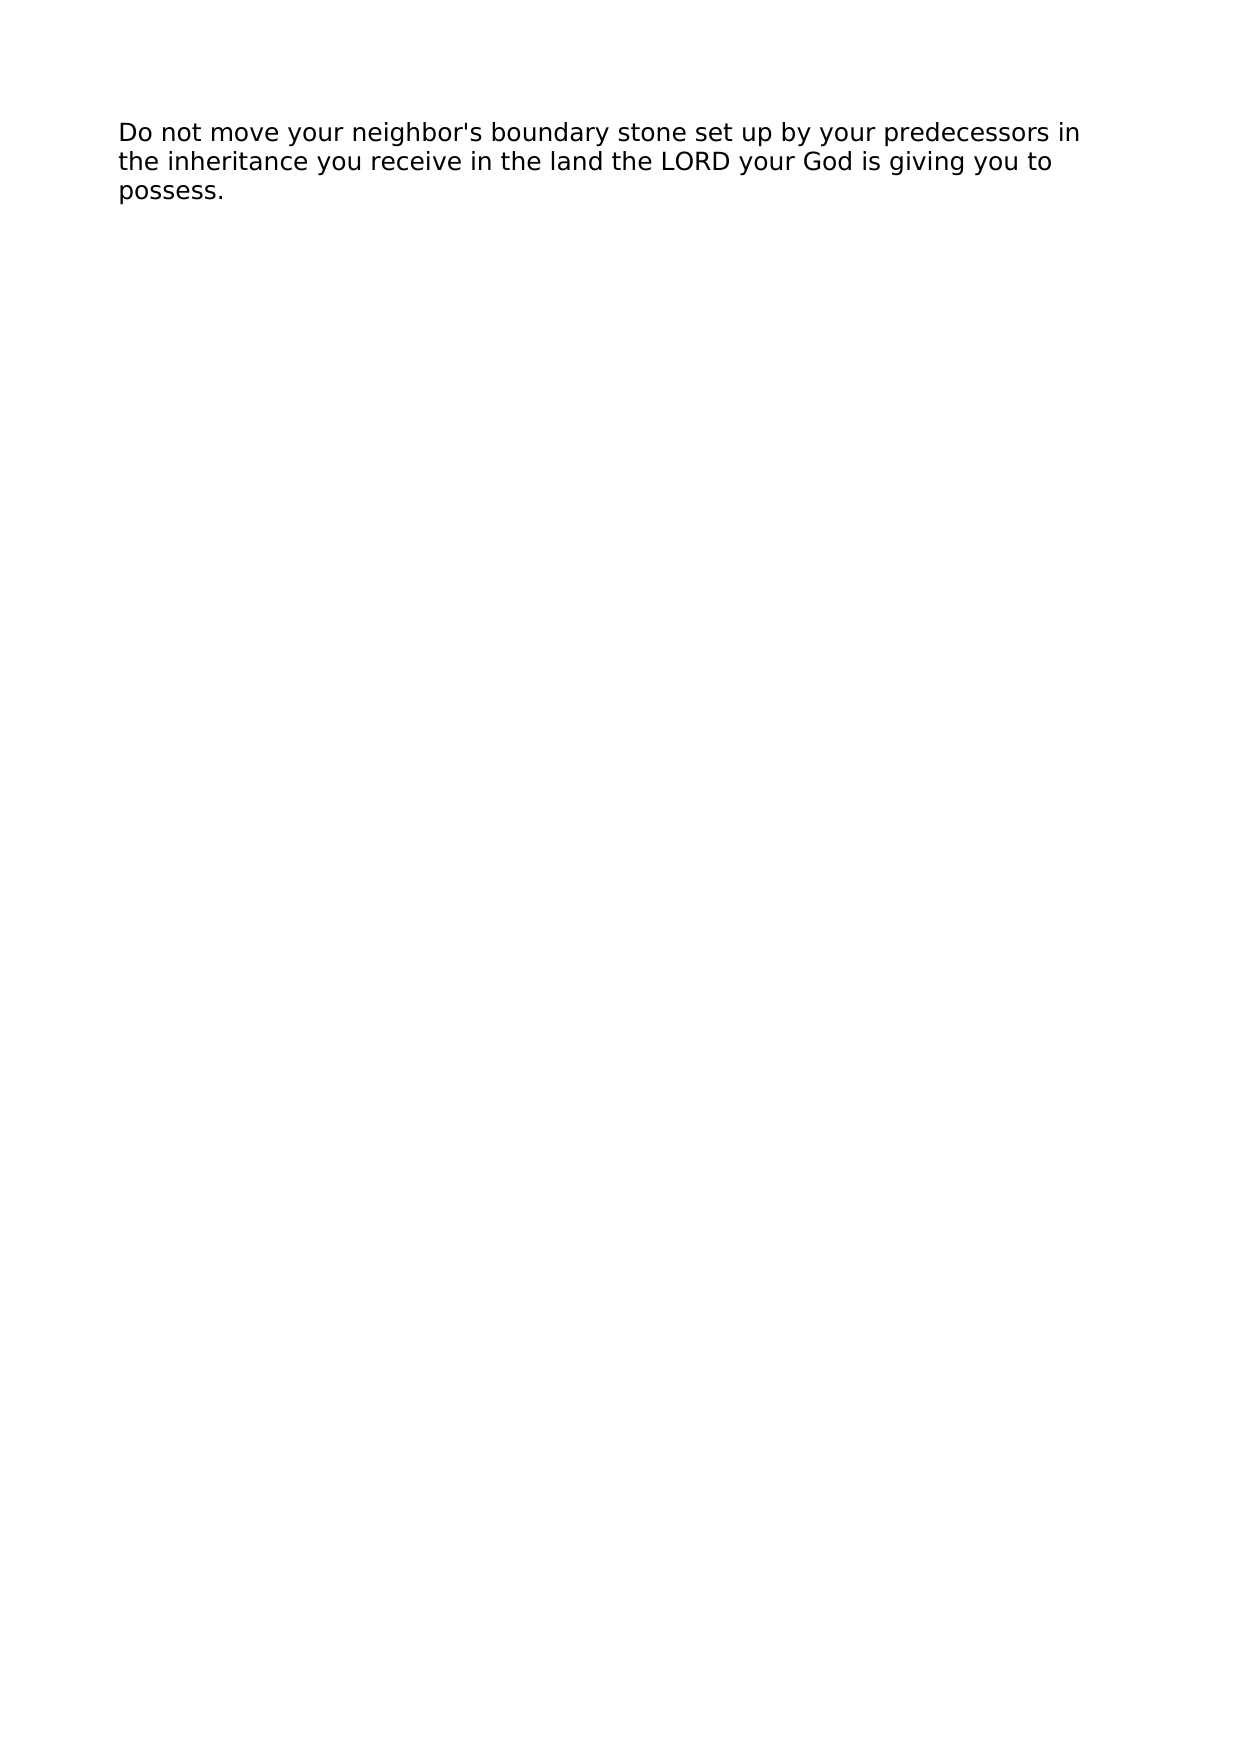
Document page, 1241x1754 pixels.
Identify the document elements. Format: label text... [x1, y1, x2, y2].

text Do not move your neighbor's boundary stone set up by your predecessors in the inheritance you receive in the land the LORD your God is giving you to possess. [118, 118, 1122, 206]
